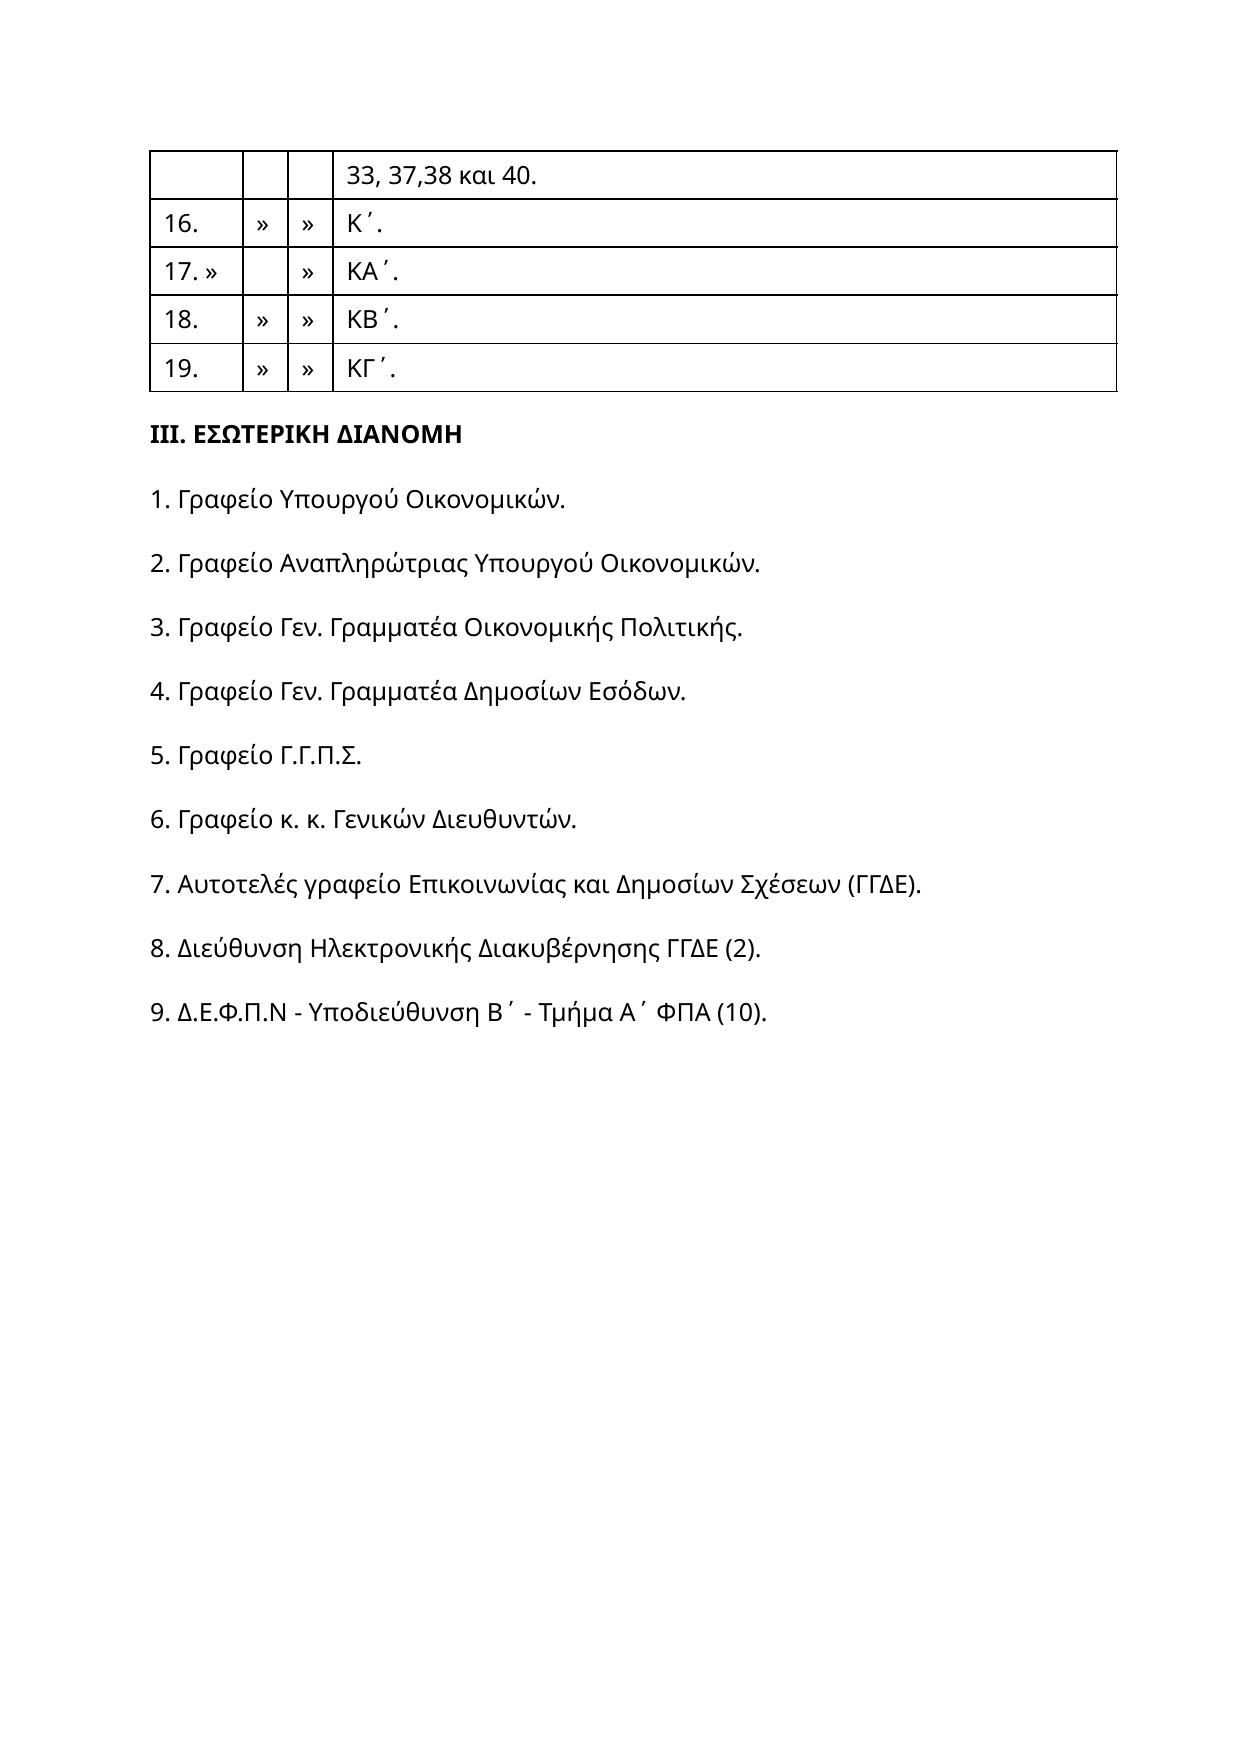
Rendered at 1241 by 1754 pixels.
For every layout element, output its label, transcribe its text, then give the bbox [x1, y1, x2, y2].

table_cell ΚΒ΄. [334, 296, 1116, 342]
table_cell Κ΄. [334, 200, 1116, 246]
table_cell » [244, 200, 287, 246]
text 5. Γραφείο Γ.Γ.Π.Σ. [150, 738, 1090, 772]
table_cell ΚΓ΄. [334, 344, 1116, 391]
text 7. Αυτοτελές γραφείο Επικοινωνίας και Δημοσίων Σχέσεων (ΓΓΔΕ). [150, 866, 1090, 900]
table_cell » [289, 248, 332, 294]
table_cell 16. [151, 200, 242, 246]
text 4. Γραφείο Γεν. Γραμματέα Δημοσίων Εσόδων. [150, 674, 1090, 708]
table_cell 17. » [151, 248, 242, 294]
table_cell » [289, 296, 332, 342]
text 8. Διεύθυνση Ηλεκτρονικής Διακυβέρνησης ΓΓΔΕ (2). [150, 931, 1090, 964]
table_cell [244, 248, 287, 294]
table_cell [151, 152, 242, 198]
text ΙΙΙ. ΕΣΩΤΕΡΙΚΗ ΔΙΑΝΟΜΗ [150, 417, 1090, 451]
text 1. Γραφείο Υπουργού Οικονομικών. [150, 481, 1090, 515]
table_cell 18. [151, 296, 242, 342]
text 9. Δ.Ε.Φ.Π.Ν - Υποδιεύθυνση Β΄ - Τμήμα Α΄ ΦΠΑ (10). [150, 995, 1090, 1029]
table_cell 19. [151, 344, 242, 391]
table_cell [289, 152, 332, 198]
table_cell » [289, 344, 332, 391]
table_cell » [244, 344, 287, 391]
text 2. Γραφείο Αναπληρώτριας Υπουργού Οικονομικών. [150, 546, 1090, 579]
table_cell 33, 37,38 και 40. [334, 152, 1116, 198]
text 6. Γραφείο κ. κ. Γενικών Διευθυντών. [150, 802, 1090, 836]
table_cell » [244, 296, 287, 342]
table_cell ΚΑ΄. [334, 248, 1116, 294]
table_cell [244, 152, 287, 198]
table_cell » [289, 200, 332, 246]
text 3. Γραφείο Γεν. Γραμματέα Οικονομικής Πολιτικής. [150, 610, 1090, 644]
